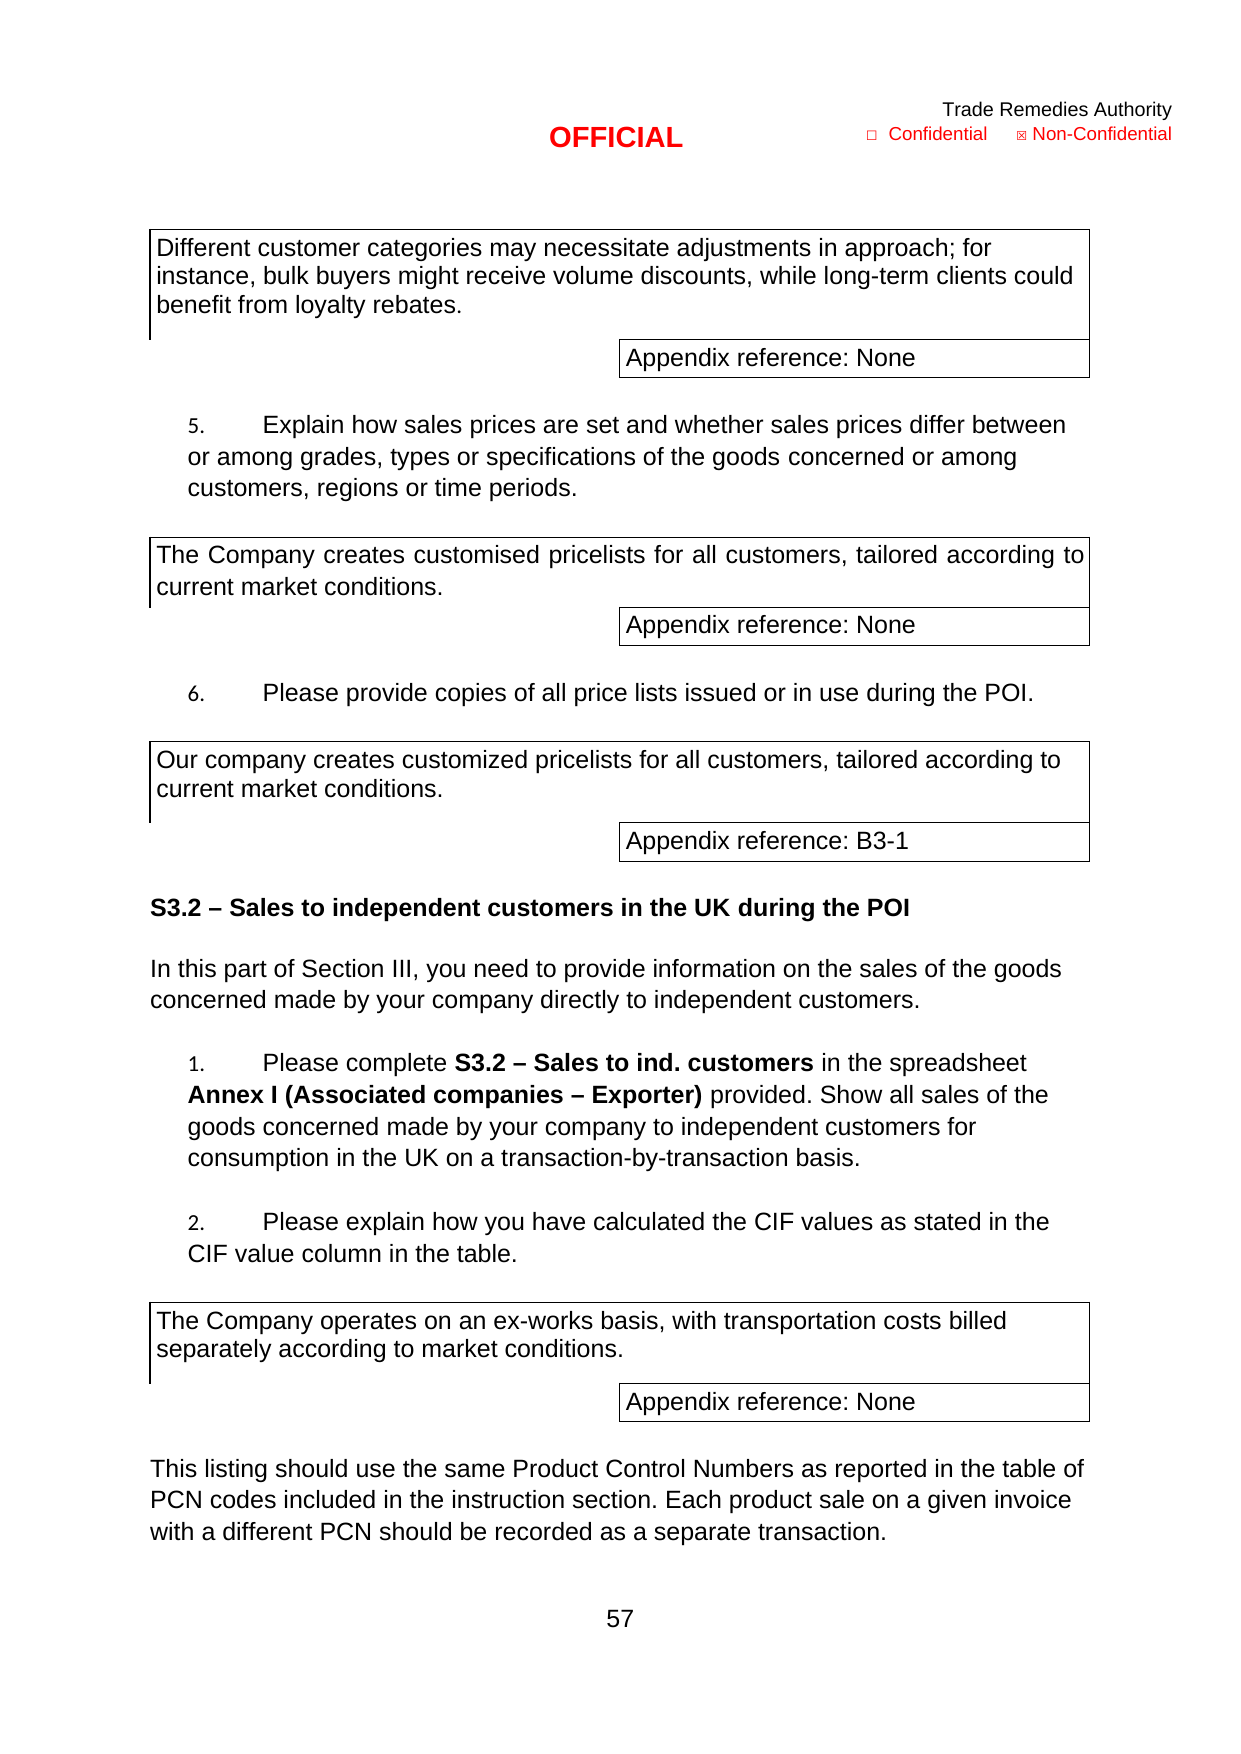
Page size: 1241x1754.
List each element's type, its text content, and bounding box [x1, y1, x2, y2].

table_cell [150, 340, 619, 377]
table_header Our company creates customized pricelists for all customers, tailored according to current market conditions. [151, 742, 1089, 822]
list Please explain how you have calculated the CIF values as stated in the CIF value column in the table. [187, 1207, 1090, 1267]
table_cell [150, 608, 619, 645]
table_cell Appendix reference: B3-1 [620, 823, 1089, 861]
table_cell Appendix reference: None [620, 608, 1089, 645]
text This listing should use the same Product Control Numbers as reported in the table of PCN codes included in the instruction section. Each product sale on a given invoice with a different PCN should be recorded as a separate transaction. [150, 1454, 1090, 1546]
text In this part of Section III, you need to provide information on the sales of the goods concerned made by your company directly to independent customers. [150, 954, 1090, 1014]
subtitle S3.2 – Sales to independent customers in the UK during the POI [150, 893, 1090, 922]
table_header The Company operates on an ex-works basis, with transportation costs billed separately according to market conditions. [151, 1303, 1089, 1383]
table_header The Company creates customised pricelists for all customers, tailored according to current market conditions. [151, 538, 1089, 607]
list Please complete S3.2 – Sales to ind. customers in the spreadsheet Annex I (Associated companies – Exporter) provided. Show all sales of the goods concerned made by your company to independent customers for consumption in the UK on a transaction-by-transaction basis. [187, 1048, 1090, 1172]
table_cell Appendix reference: None [620, 1384, 1089, 1421]
table_header Different customer categories may necessitate adjustments in approach; for instance, bulk buyers might receive volume discounts, while long-term clients could benefit from loyalty rebates. [151, 230, 1089, 339]
list Explain how sales prices are set and whether sales prices differ between or among grades, types or specifications of the goods concerned or among customers, regions or time periods. [187, 410, 1090, 502]
table_cell Appendix reference: None [620, 340, 1089, 377]
table_cell [150, 823, 619, 861]
table_cell [150, 1384, 619, 1421]
list Please provide copies of all price lists issued or in use during the POI. [187, 678, 1090, 707]
